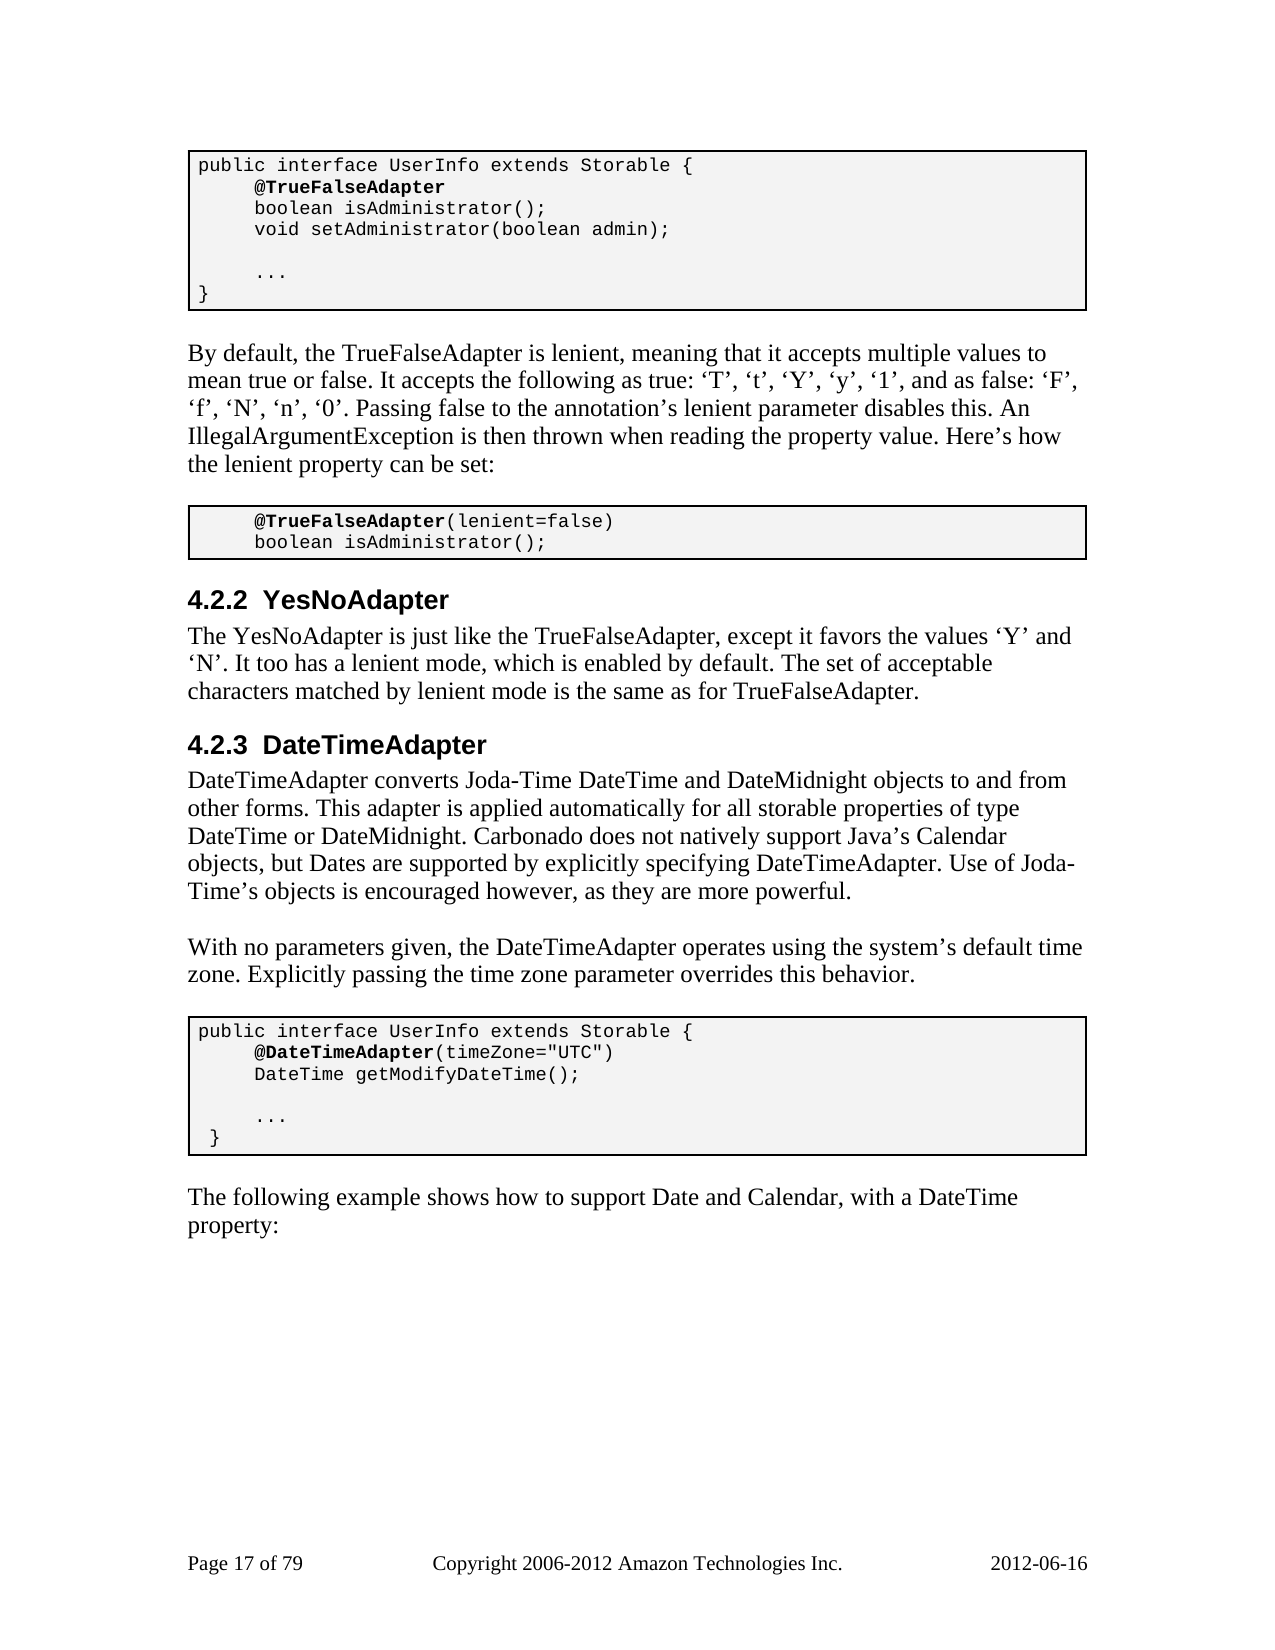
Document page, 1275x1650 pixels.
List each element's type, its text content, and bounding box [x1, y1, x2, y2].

subtitle DateTimeAdapter [187, 730, 1087, 760]
text boolean isAdministrator(); [190, 526, 1085, 558]
text ... [190, 1101, 1085, 1122]
text } [190, 277, 1085, 309]
text @DateTimeAdapter(timeZone="UTC") [190, 1037, 1085, 1058]
text By default, the TrueFalseAdapter is lenient, meaning that it accepts multiple values to mean true or false. It accepts the following as true: ‘T’, ‘t’, ‘Y’, ‘y’, ‘1’, and as false: ‘F’, ‘f’, ‘N’, ‘n’, ‘0’. Passing false to the annotation’s lenient parameter disables this. An IllegalArgumentException is then thrown when reading the property value. Here’s how the lenient property can be set: [187, 339, 1087, 477]
text @TrueFalseAdapter(lenient=false) [190, 507, 1085, 526]
text @TrueFalseAdapter [190, 171, 1085, 192]
text public interface UserInfo extends Storable { [190, 152, 1085, 171]
text ... [190, 256, 1085, 277]
text public interface UserInfo extends Storable { [190, 1018, 1085, 1037]
text } [190, 1122, 1085, 1154]
text boolean isAdministrator(); [190, 192, 1085, 214]
subtitle YesNoAdapter [187, 585, 1087, 616]
text With no parameters given, the DateTimeAdapter operates using the system’s default time zone. Explicitly passing the time zone parameter overrides this behavior. [187, 933, 1087, 988]
text DateTime getModifyDateTime(); [190, 1058, 1085, 1079]
text void setAdministrator(boolean admin); [190, 214, 1085, 235]
text The following example shows how to support Date and Calendar, with a DateTime property: [187, 1183, 1087, 1239]
text The YesNoAdapter is just like the TrueFalseAdapter, except it favors the values ‘Y’ and ‘N’. It too has a lenient mode, which is enabled by default. The set of acceptable characters matched by lenient mode is the same as for TrueFalseAdapter. [187, 622, 1087, 705]
text DateTimeAdapter converts Joda-Time DateTime and DateMidnight objects to and from other forms. This adapter is applied automatically for all storable properties of type DateTime or DateMidnight. Carbonado does not natively support Java’s Calendar objects, but Dates are supported by explicitly specifying DateTimeAdapter. Use of Joda-Time’s objects is encouraged however, as they are more powerful. [187, 766, 1087, 905]
